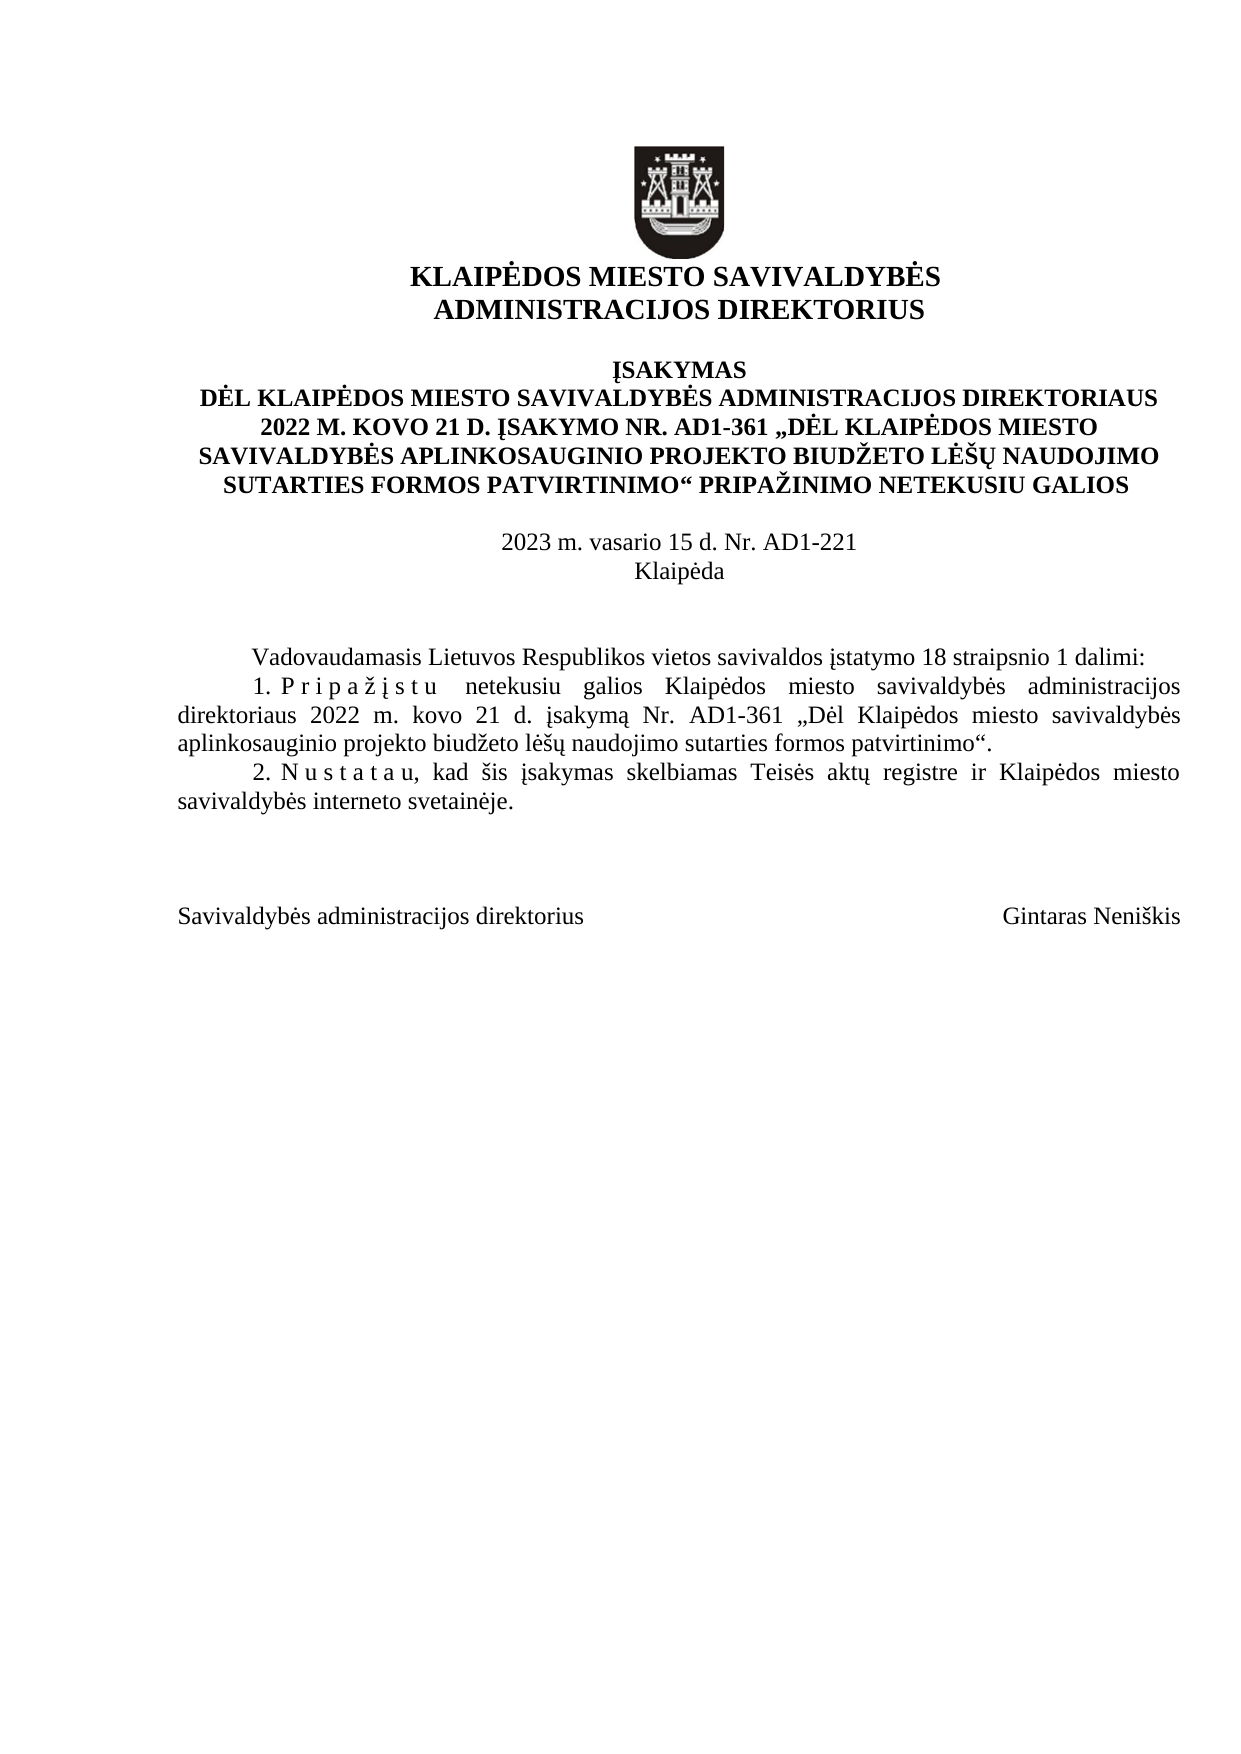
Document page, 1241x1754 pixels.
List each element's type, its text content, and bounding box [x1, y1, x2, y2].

text ĮSAKYMAS [177, 355, 1181, 383]
text Klaipėda [177, 556, 1181, 585]
text 2023 m. vasario 15 d. Nr. AD1-221 [177, 527, 1181, 556]
text Vadovaudamasis Lietuvos Respublikos vietos savivaldos įstatymo 18 straipsnio 1 dalimi: [177, 642, 1181, 671]
text Savivaldybės administracijos direktorius Gintaras Neniškis [177, 901, 1181, 930]
text 1. Pripažįstu netekusiu galios Klaipėdos miesto savivaldybės administracijos direktoriaus 2022 m. kovo 21 d. įsakymą Nr. AD1-361 „Dėl Klaipėdos miesto savivaldybės aplinkosauginio projekto biudžeto lėšų naudojimo sutarties formos patvirtinimo“. [177, 671, 1181, 757]
text ADMINISTRACIJOS DIREKTORIUS [177, 292, 1181, 326]
text KLAIPĖDOS MIESTO SAVIVALDYBĖS [177, 259, 1181, 292]
text 2. Nustatau, kad šis įsakymas skelbiamas Teisės aktų registre ir Klaipėdos miesto savivaldybės interneto svetainėje. [177, 757, 1181, 815]
text DĖL KLAIPĖDOS MIESTO SAVIVALDYBĖS ADMINISTRACIJOS DIREKTORIAUS 2022 M. KOVO 21 D. ĮSAKYMO NR. AD1-361 „DĖL KLAIPĖDOS MIESTO SAVIVALDYBĖS APLINKOSAUGINIO PROJEKTO BIUDŽETO LĖŠŲ NAUDOJIMO SUTARTIES FORMOS PATVIRTINIMO“ PRIPAŽINIMO NETEKUSIU GALIOS [177, 383, 1181, 498]
